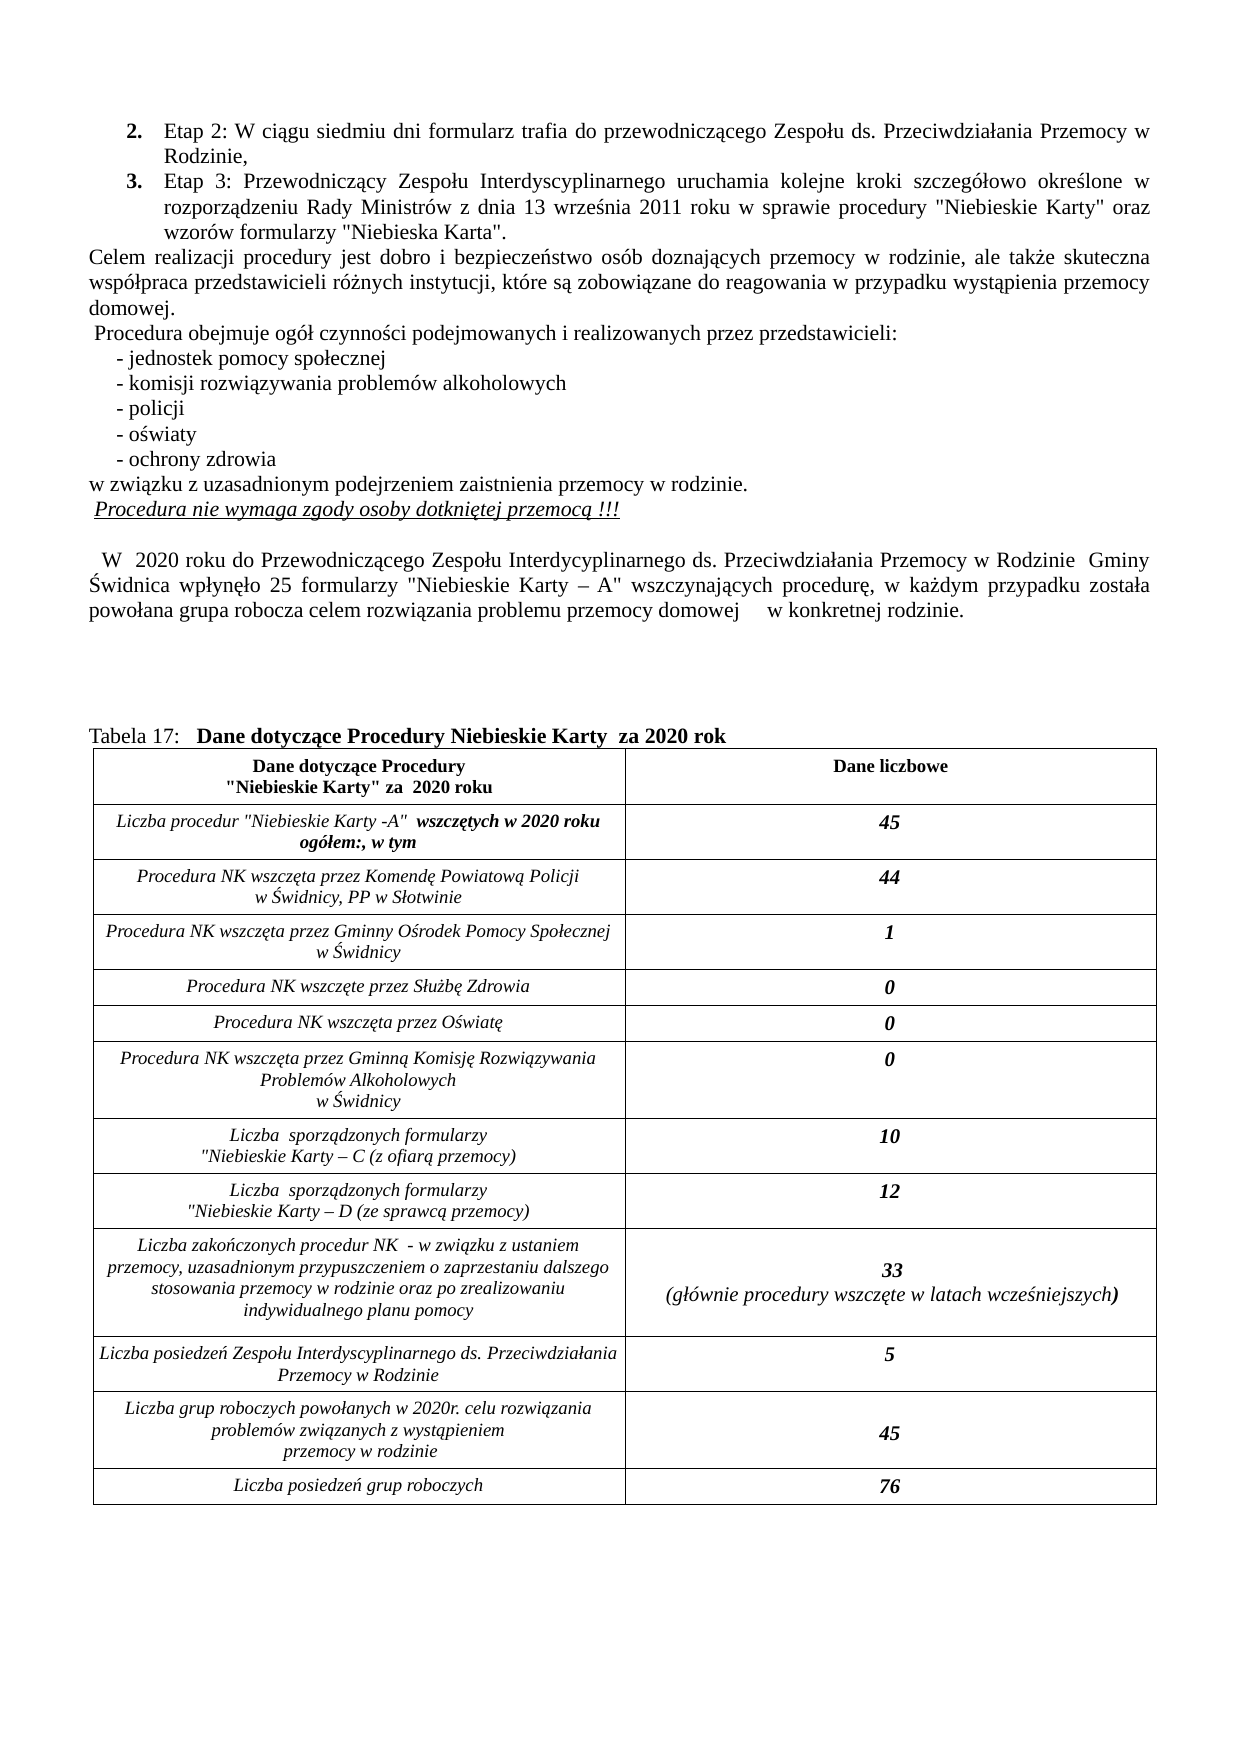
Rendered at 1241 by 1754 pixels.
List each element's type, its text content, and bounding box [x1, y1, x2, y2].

table_cell 45 [626, 805, 1156, 858]
table_cell Liczba sporządzonych formularzy "Niebieskie Karty – D (ze sprawcą przemocy) [94, 1174, 625, 1228]
text Celem realizacji procedury jest dobro i bezpieczeństwo osób doznających przemocy w rodzinie, ale także skuteczna współpraca przedstawicieli różnych instytucji, które są zobowiązane do reagowania w przypadku wystąpienia przemocy domowej. [88, 244, 1152, 320]
table_header Dane dotyczące Procedury "Niebieskie Karty" za 2020 roku [94, 749, 625, 803]
table_cell Procedura NK wszczęta przez Gminny Ośrodek Pomocy Społecznej w Świdnicy [94, 915, 625, 969]
table_cell 76 [626, 1469, 1156, 1504]
table_cell 1 [626, 915, 1156, 969]
table_cell Liczba zakończonych procedur NK - w związku z ustaniem przemocy, uzasadnionym przypuszczeniem o zaprzestaniu dalszego stosowania przemocy w rodzinie oraz po zrealizowaniu indywidualnego planu pomocy [94, 1229, 625, 1336]
table_cell 12 [626, 1174, 1156, 1228]
table_cell Liczba procedur "Niebieskie Karty -A" wszczętych w 2020 roku ogółem:, w tym [94, 805, 625, 858]
text W 2020 roku do Przewodniczącego Zespołu Interdycyplinarnego ds. Przeciwdziałania Przemocy w Rodzinie Gminy Świdnica wpłynęło 25 formularzy "Niebieskie Karty – A" wszczynających procedurę, w każdym przypadku została powołana grupa robocza celem rozwiązania problemu przemocy domowej w konkretnej rodzinie. [88, 547, 1152, 622]
table_cell Procedura NK wszczęta przez Oświatę [94, 1006, 625, 1041]
table_cell 45 [626, 1392, 1156, 1468]
table_cell Liczba sporządzonych formularzy "Niebieskie Karty – C (z ofiarą przemocy) [94, 1119, 625, 1173]
text w związku z uzasadnionym podejrzeniem zaistnienia przemocy w rodzinie. [88, 471, 1152, 496]
text Procedura obejmuje ogół czynności podejmowanych i realizowanych przez przedstawicieli: [88, 320, 1152, 345]
table_cell 0 [626, 1006, 1156, 1041]
table_cell Procedura NK wszczęta przez Komendę Powiatową Policji w Świdnicy, PP w Słotwinie [94, 860, 625, 914]
table_cell 0 [626, 1042, 1156, 1117]
table_header Dane liczbowe [626, 749, 1156, 803]
table_cell 5 [626, 1337, 1156, 1391]
list Etap 2: W ciągu siedmiu dni formularz trafia do przewodniczącego Zespołu ds. Przeciwdziałania Przemocy w Rodzinie, [126, 118, 1152, 168]
table_cell 44 [626, 860, 1156, 914]
table_cell Liczba grup roboczych powołanych w 2020r. celu rozwiązania problemów związanych z wystąpieniem przemocy w rodzinie [94, 1392, 625, 1468]
text Tabela 17: Dane dotyczące Procedury Niebieskie Karty za 2020 rok [88, 723, 1152, 748]
table_cell Procedura NK wszczęte przez Służbę Zdrowia [94, 970, 625, 1005]
text Procedura nie wymaga zgody osoby dotkniętej przemocą !!! [88, 496, 1152, 521]
table_cell Procedura NK wszczęta przez Gminną Komisję Rozwiązywania Problemów Alkoholowych w Świdnicy [94, 1042, 625, 1117]
table_cell 33 (głównie procedury wszczęte w latach wcześniejszych) [626, 1229, 1156, 1336]
table_cell 0 [626, 970, 1156, 1005]
table_cell Liczba posiedzeń grup roboczych [94, 1469, 625, 1504]
list Etap 3: Przewodniczący Zespołu Interdyscyplinarnego uruchamia kolejne kroki szczegółowo określone w rozporządzeniu Rady Ministrów z dnia 13 września 2011 roku w sprawie procedury "Niebieskie Karty" oraz wzorów formularzy "Niebieska Karta". [126, 168, 1152, 244]
table_cell 10 [626, 1119, 1156, 1173]
table_cell Liczba posiedzeń Zespołu Interdyscyplinarnego ds. Przeciwdziałania Przemocy w Rodzinie [94, 1337, 625, 1391]
text - jednostek pomocy społecznej - komisji rozwiązywania problemów alkoholowych - policji - oświaty - ochrony zdrowia [88, 345, 1152, 471]
